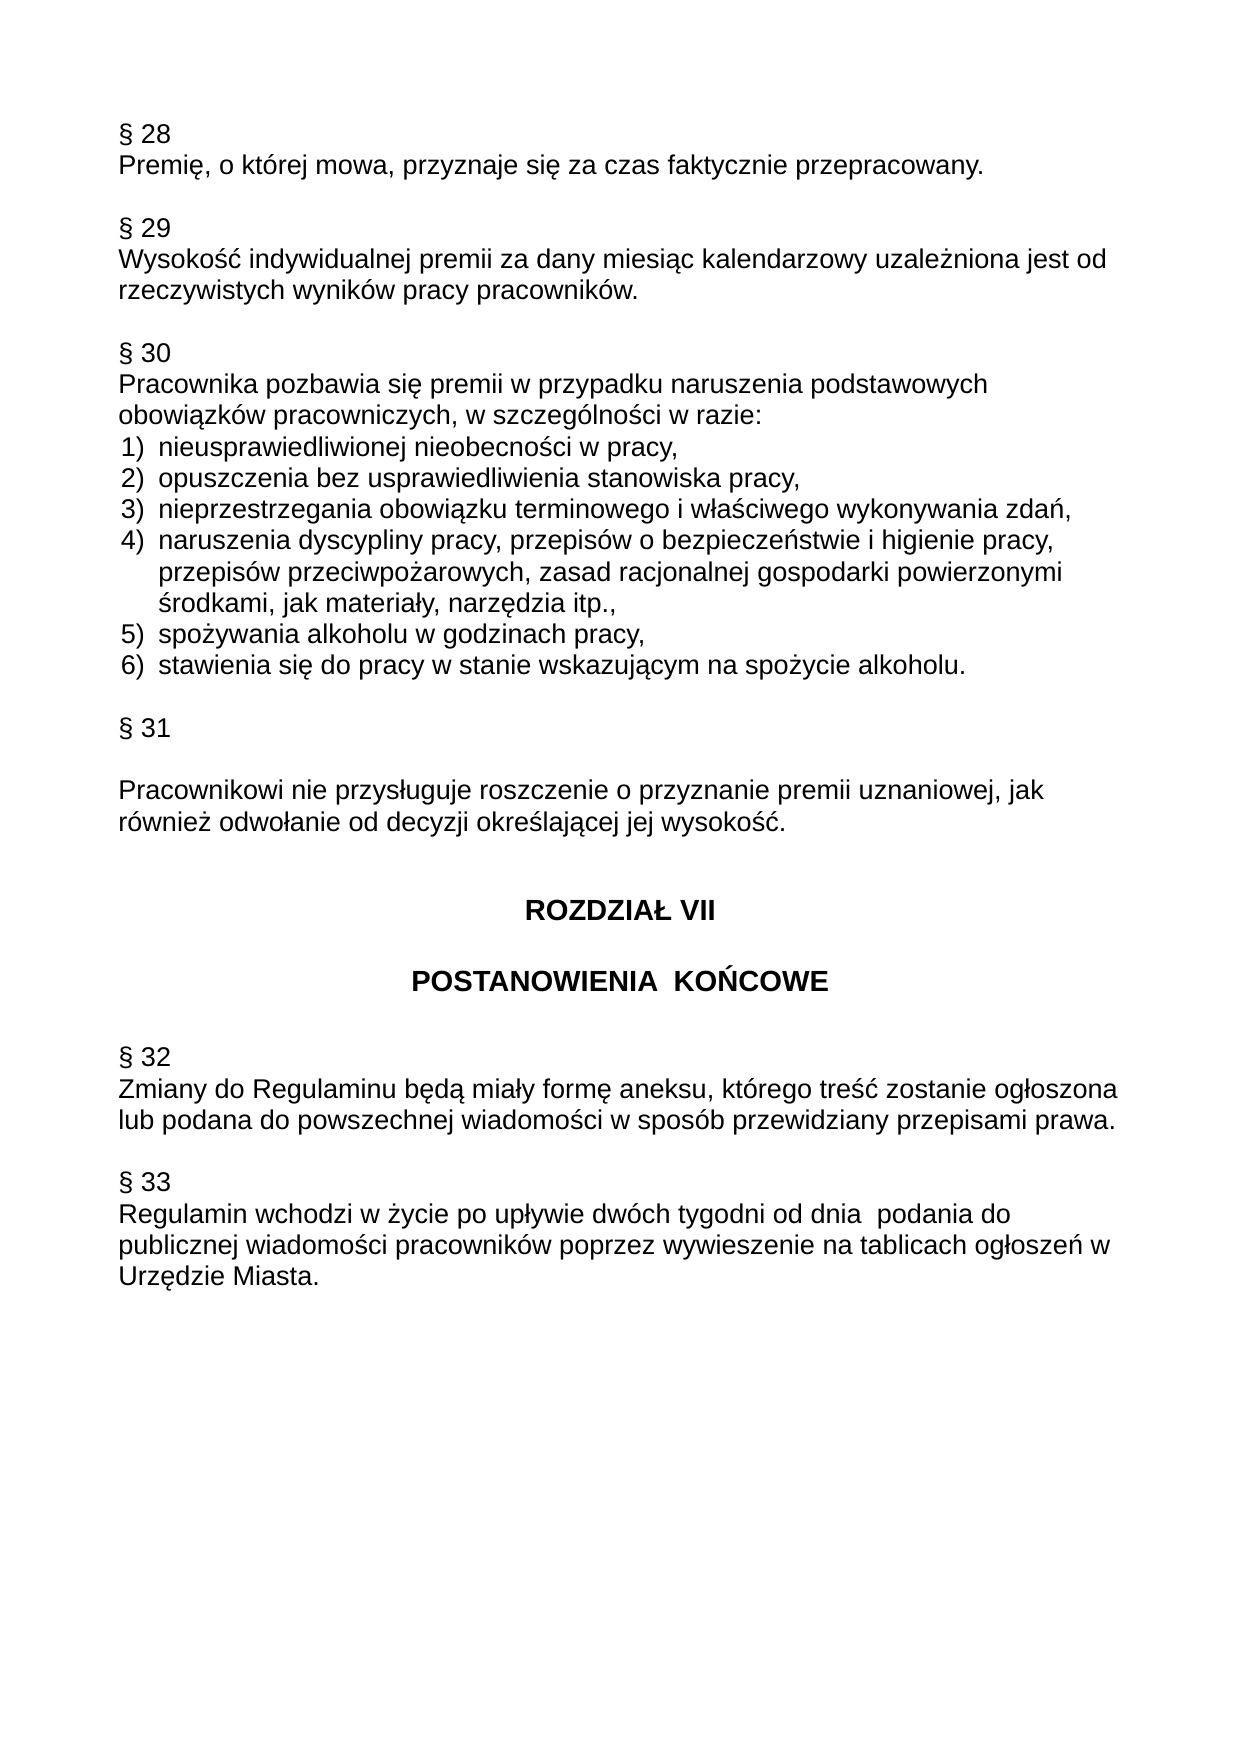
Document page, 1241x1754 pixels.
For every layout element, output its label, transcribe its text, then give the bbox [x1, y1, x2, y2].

subtitle ROZDZIAŁ VII [118, 893, 1122, 927]
list nieprzestrzegania obowiązku terminowego i właściwego wykonywania zdań, [121, 493, 1122, 524]
list naruszenia dyscypliny pracy, przepisów o bezpieczeństwie i higienie pracy, przepisów przeciwpożarowych, zasad racjonalnej gospodarki powierzonymi środkami, jak materiały, narzędzia itp., [121, 524, 1122, 618]
text § 28 [118, 118, 1122, 149]
text § 33 [118, 1166, 1122, 1198]
list nieusprawiedliwionej nieobecności w pracy, [121, 431, 1122, 462]
text Pracownika pozbawia się premii w przypadku naruszenia podstawowych obowiązków pracowniczych, w szczególności w razie: [118, 368, 1122, 431]
text Pracownikowi nie przysługuje roszczenie o przyznanie premii uznaniowej, jak również odwołanie od decyzji określającej jej wysokość. [118, 774, 1122, 837]
text § 30 [118, 337, 1122, 368]
text Zmiany do Regulaminu będą miały formę aneksu, którego treść zostanie ogłoszona lub podana do powszechnej wiadomości w sposób przewidziany przepisami prawa. [118, 1073, 1122, 1135]
subtitle POSTANOWIENIA KOŃCOWE [118, 964, 1122, 998]
text Premię, o której mowa, przyznaje się za czas faktycznie przepracowany. [118, 149, 1122, 181]
list spożywania alkoholu w godzinach pracy, [121, 618, 1122, 649]
text § 31 [118, 712, 1122, 743]
text § 29 [118, 212, 1122, 243]
text Wysokość indywidualnej premii za dany miesiąc kalendarzowy uzależniona jest od rzeczywistych wyników pracy pracowników. [118, 243, 1122, 306]
list stawienia się do pracy w stanie wskazującym na spożycie alkoholu. [121, 649, 1122, 681]
text § 32 [118, 1041, 1122, 1073]
list opuszczenia bez usprawiedliwienia stanowiska pracy, [121, 462, 1122, 493]
text Regulamin wchodzi w życie po upływie dwóch tygodni od dnia podania do publicznej wiadomości pracowników poprzez wywieszenie na tablicach ogłoszeń w Urzędzie Miasta. [118, 1198, 1122, 1291]
